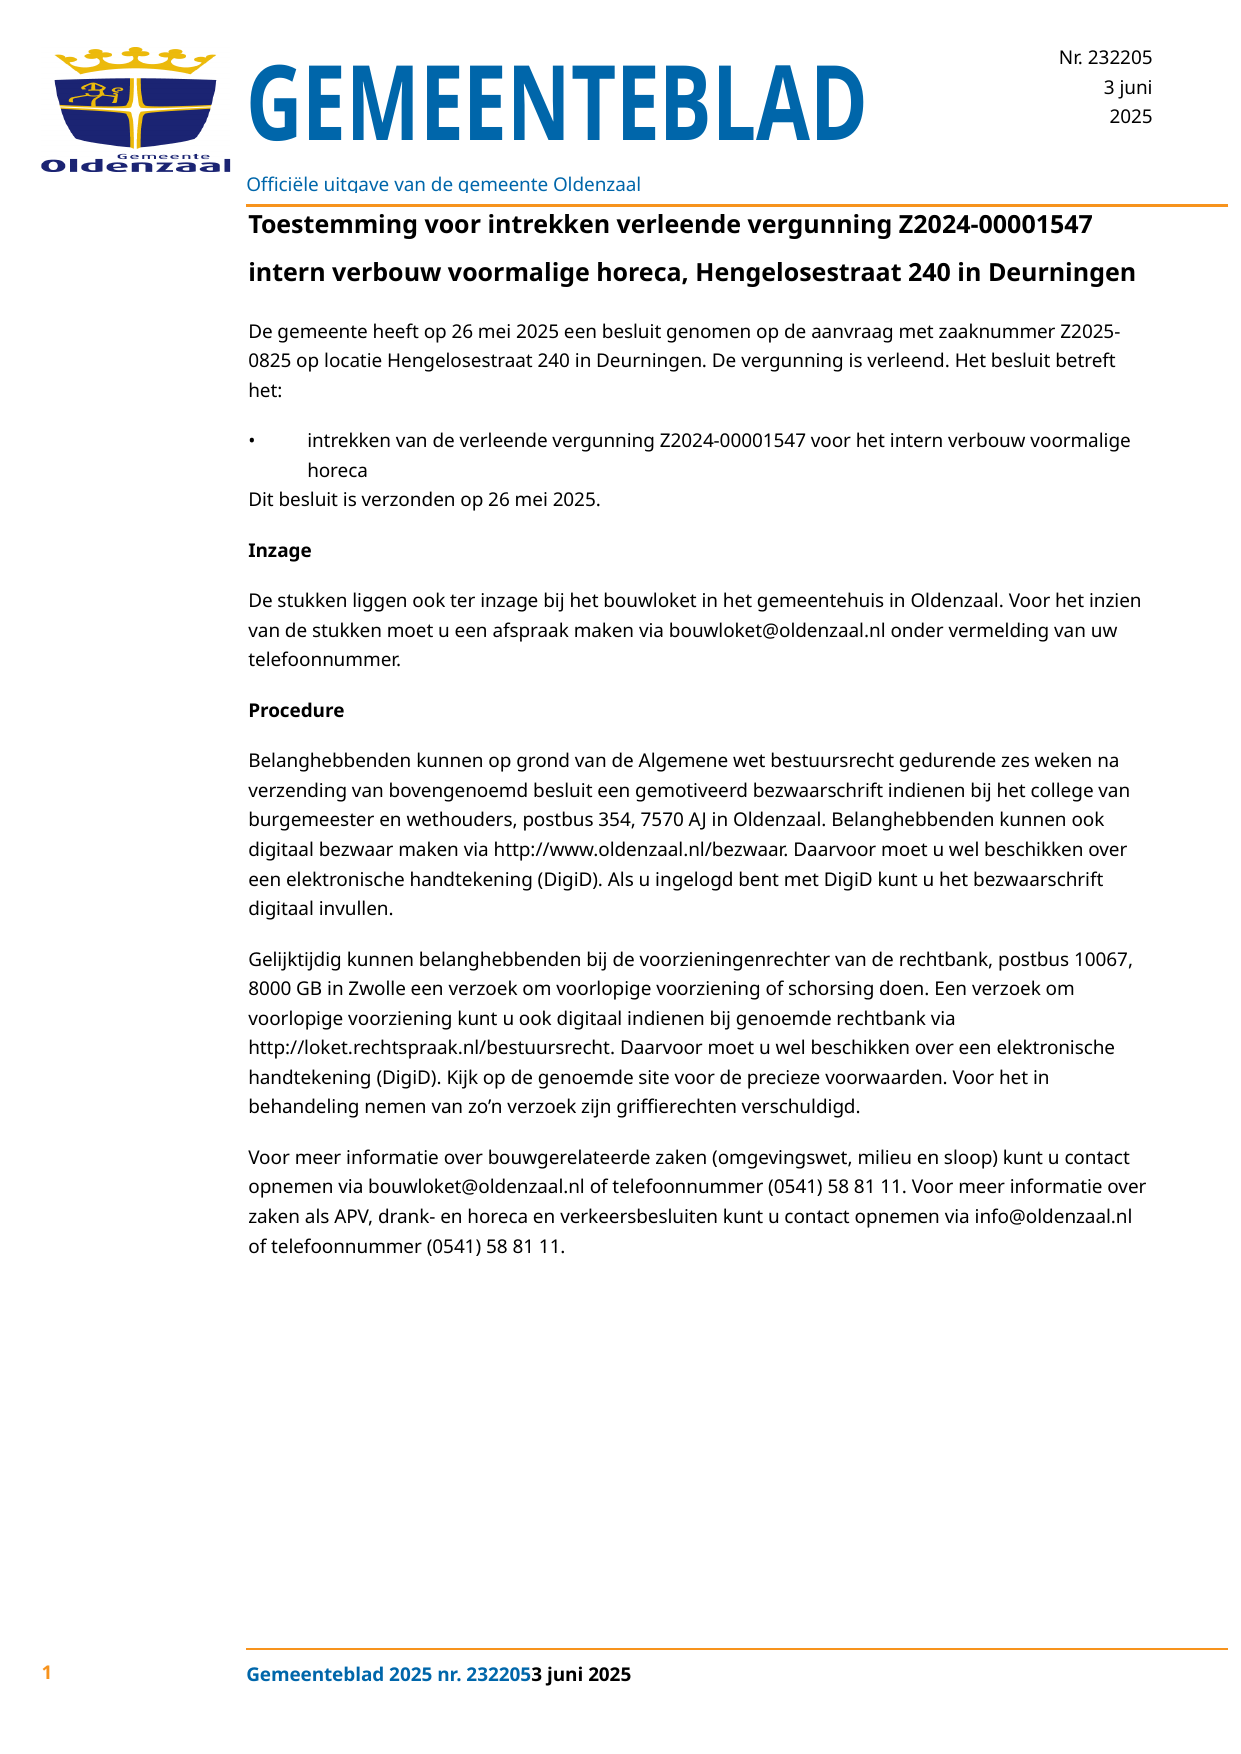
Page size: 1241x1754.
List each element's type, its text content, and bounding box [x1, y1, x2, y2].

text Toestemming voor intrekken verleende vergunning Z2024-00001547 intern verbouw voormalige horeca, Hengelosestraat 240 in Deurningen [248, 207, 1152, 288]
text Procedure [248, 697, 1152, 723]
text De stukken liggen ook ter inzage bij het bouwloket in het gemeentehuis in Oldenzaal. Voor het inzien van de stukken moet u een afspraak maken via bouwloket@oldenzaal.nl onder vermelding van uw telefoonnummer. [248, 587, 1152, 672]
text Gelijktijdig kunnen belanghebbenden bij de voorzieningenrechter van de rechtbank, postbus 10067, 8000 GB in Zwolle een verzoek om voorlopige voorziening of schorsing doen. Een verzoek om voorlopige voorziening kunt u ook digitaal indienen bij genoemde rechtbank via http://loket.rechtspraak.nl/bestuursrecht. Daarvoor moet u wel beschikken over een elektronische handtekening (DigiD). Kijk op de genoemde site voor de precieze voorwaarden. Voor het in behandeling nemen van zo’n verzoek zijn griffierechten verschuldigd. [248, 946, 1152, 1119]
text Voor meer informatie over bouwgerelateerde zaken (omgevingswet, milieu en sloop) kunt u contact opnemen via bouwloket@oldenzaal.nl of telefoonnummer (0541) 58 81 11. Voor meer informatie over zaken als APV, drank- en horeca en verkeersbesluiten kunt u contact opnemen via info@oldenzaal.nl of telefoonnummer (0541) 58 81 11. [248, 1144, 1152, 1259]
text Belanghebbenden kunnen op grond van de Algemene wet bestuursrecht gedurende zes weken na verzending van bovengenoemd besluit een gemotiveerd bezwaarschrift indienen bij het college van burgemeester en wethouders, postbus 354, 7570 AJ in Oldenzaal. Belanghebbenden kunnen ook digitaal bezwaar maken via http://www.oldenzaal.nl/bezwaar. Daarvoor moet u wel beschikken over een elektronische handtekening (DigiD). Als u ingelogd bent met DigiD kunt u het bezwaarschrift digitaal invullen. [248, 747, 1152, 921]
text De gemeente heeft op 26 mei 2025 een besluit genomen op de aanvraag met zaaknummer Z2025-0825 op locatie Hengelosestraat 240 in Deurningen. De vergunning is verleend. Het besluit betreft het: [248, 318, 1152, 403]
text Inzage [248, 537, 1152, 563]
list intrekken van de verleende vergunning Z2024-00001547 voor het intern verbouw voormalige horeca [248, 427, 1152, 483]
picture [41, 47, 231, 172]
text Dit besluit is verzonden op 26 mei 2025. [248, 487, 1152, 512]
